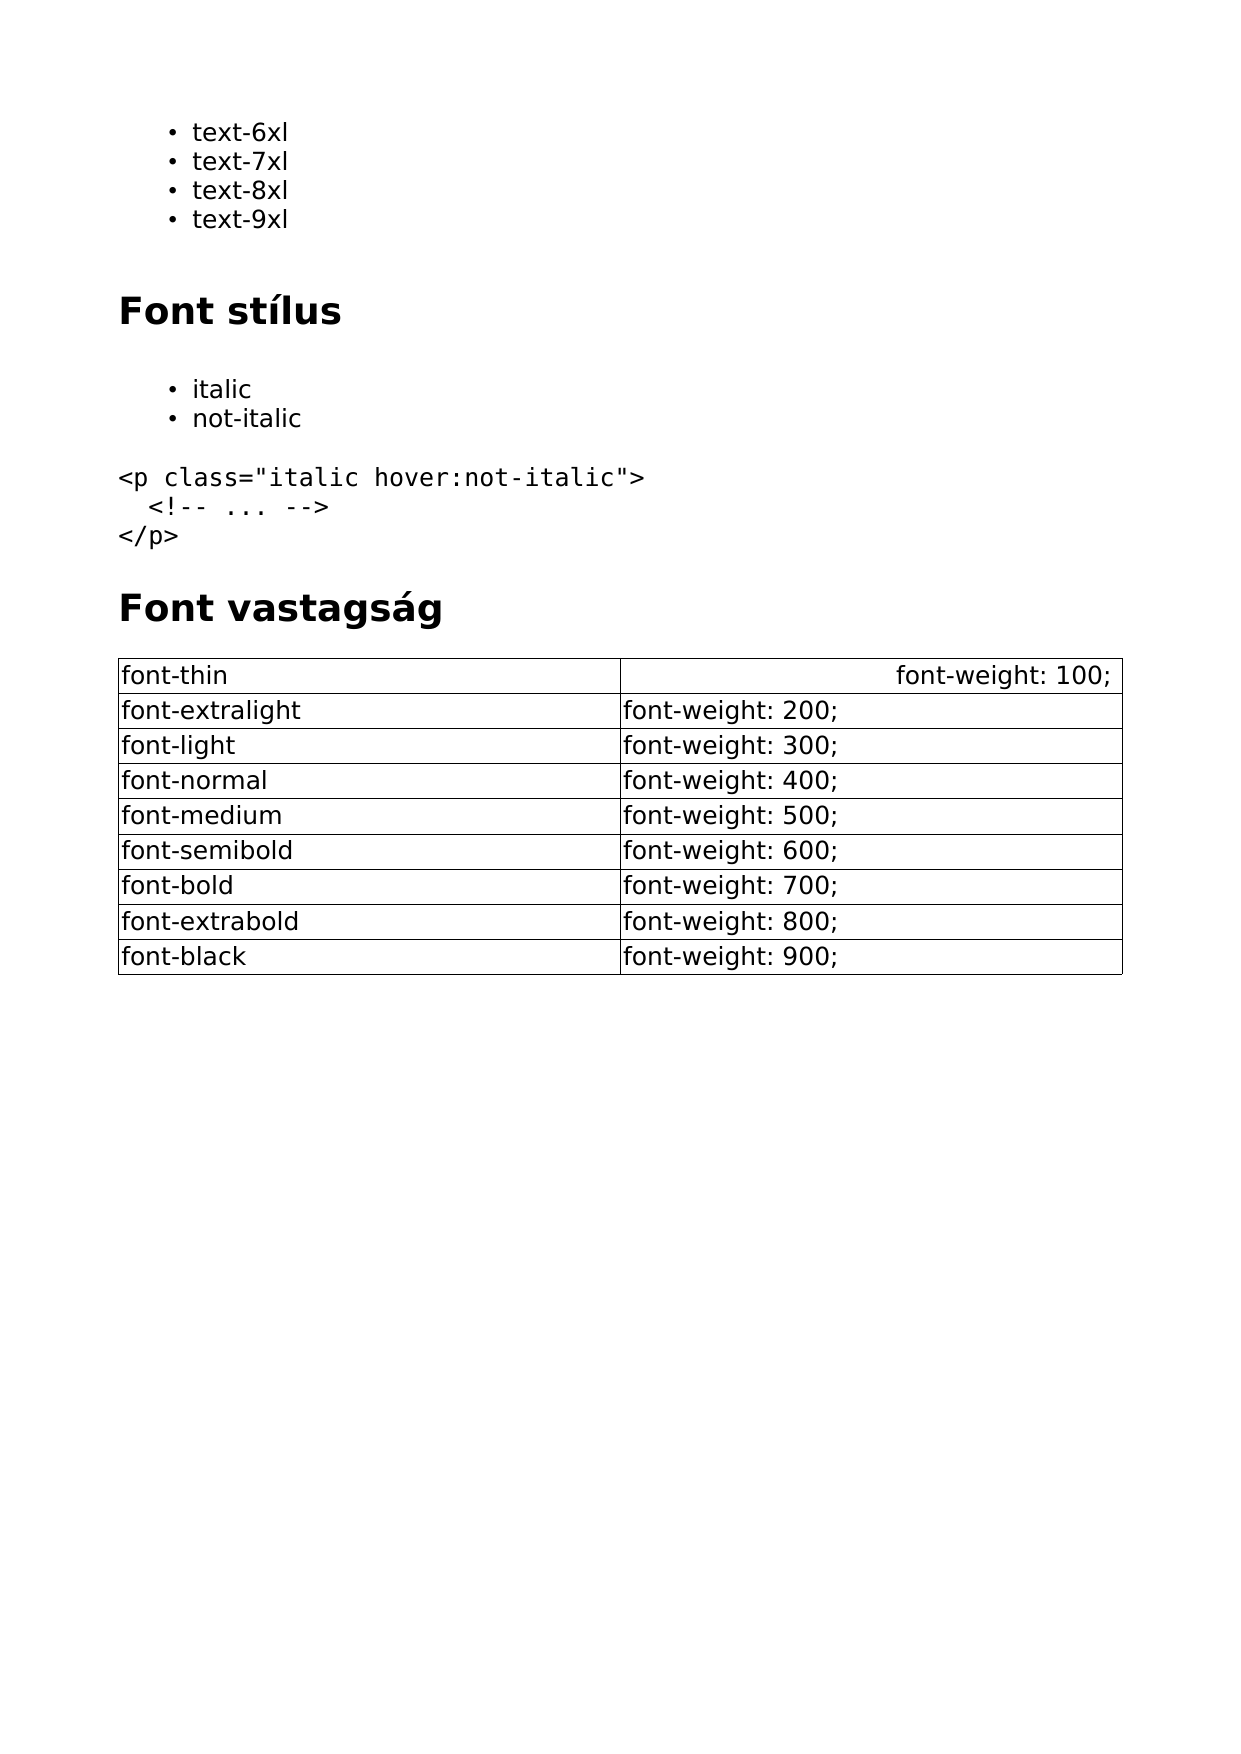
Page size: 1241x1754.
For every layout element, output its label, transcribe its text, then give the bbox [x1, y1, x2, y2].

list text-8xl [177, 176, 1122, 206]
table_cell font-weight: 200; [621, 694, 1122, 728]
table_cell font-semibold [119, 835, 620, 868]
list italic [177, 375, 1122, 404]
table_cell font-weight: 900; [621, 940, 1122, 974]
table_cell font-medium [119, 799, 620, 833]
table_cell font-weight: 500; [621, 799, 1122, 833]
table_header font-thin [119, 659, 620, 693]
table_cell font-weight: 400; [621, 764, 1122, 798]
table_cell font-weight: 700; [621, 870, 1122, 904]
table_header font-weight: 100; [621, 659, 1122, 693]
subtitle Font stílus [118, 289, 1122, 333]
subtitle Font vastagság [118, 587, 1122, 631]
table_cell font-extralight [119, 694, 620, 728]
table_cell font-extrabold [119, 905, 620, 939]
list text-9xl [177, 206, 1122, 235]
text <p class="italic hover:not-italic"> <!-- ... --> </p> [118, 463, 1122, 550]
list not-italic [177, 404, 1122, 433]
table_cell font-light [119, 729, 620, 763]
table_cell font-weight: 300; [621, 729, 1122, 763]
table_cell font-bold [119, 870, 620, 904]
table_cell font-weight: 800; [621, 905, 1122, 939]
list text-7xl [177, 147, 1122, 176]
table_cell font-weight: 600; [621, 835, 1122, 868]
list text-6xl [177, 118, 1122, 147]
table_cell font-normal [119, 764, 620, 798]
table_cell font-black [119, 940, 620, 974]
